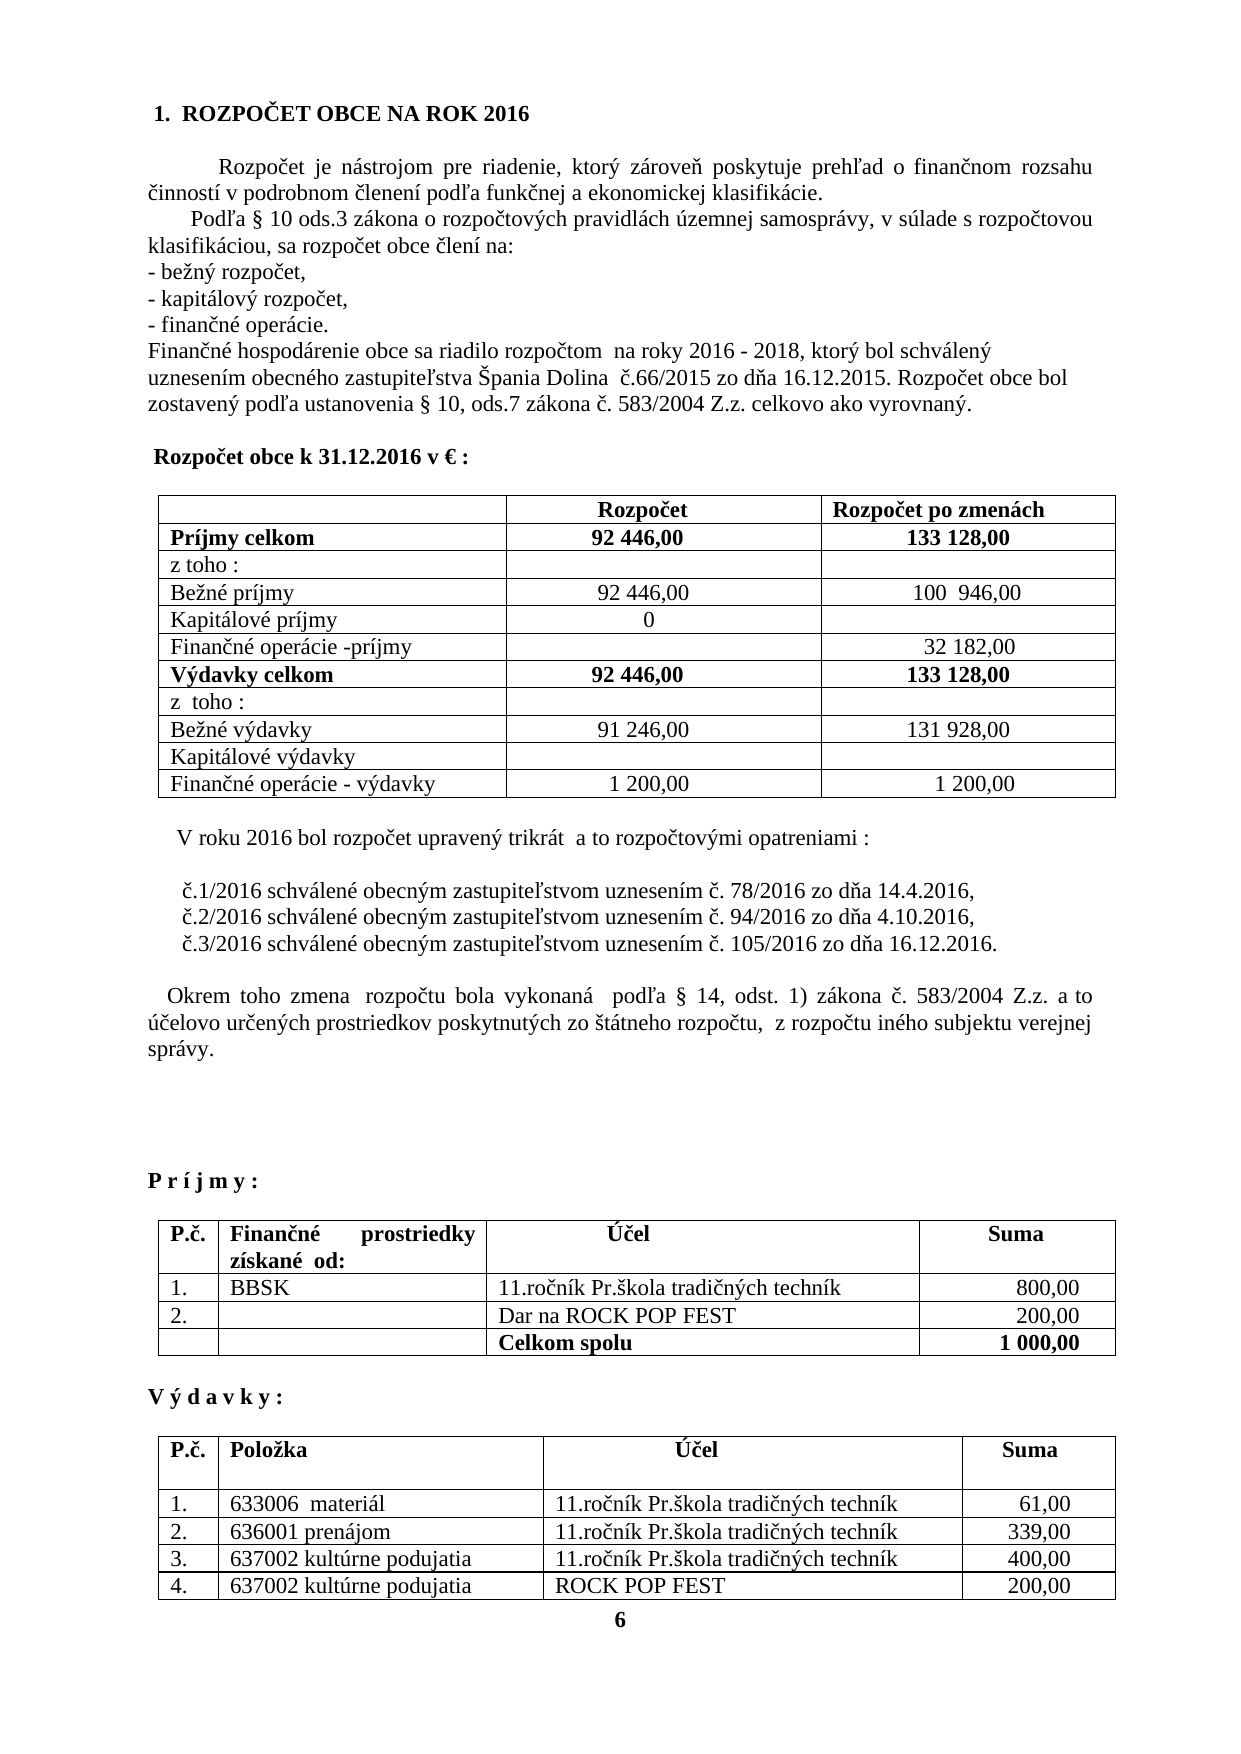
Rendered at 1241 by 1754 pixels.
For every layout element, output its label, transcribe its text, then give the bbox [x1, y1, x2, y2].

table_cell Dar na ROCK POP FEST [487, 1302, 919, 1328]
table_cell [822, 743, 1115, 769]
table_header Rozpočet po zmenách [822, 496, 1115, 523]
text - bežný rozpočet, [148, 258, 1093, 284]
table_header P.č. [159, 1437, 218, 1489]
table_cell Príjmy celkom [159, 524, 506, 550]
table_cell Výdavky celkom [159, 661, 506, 687]
table_cell 339,00 [963, 1518, 1115, 1544]
table_cell Bežné výdavky [159, 716, 506, 742]
table_cell 92 446,00 [507, 661, 821, 687]
table_cell Kapitálové príjmy [159, 606, 506, 632]
table_cell [507, 634, 821, 660]
table_cell 1. [159, 1274, 218, 1301]
table_cell Kapitálové výdavky [159, 743, 506, 769]
text 1. ROZPOČET OBCE NA ROK 2016 [148, 100, 1093, 126]
table_header Rozpočet [507, 496, 821, 523]
table_cell 800,00 [920, 1274, 1115, 1301]
table_cell 133 128,00 [822, 661, 1115, 687]
table_cell 1 200,00 [822, 770, 1115, 797]
table_cell [507, 743, 821, 769]
table_header Položka [219, 1437, 543, 1489]
table_header Účel [544, 1437, 962, 1489]
text Finančné hospodárenie obce sa riadilo rozpočtom na roky 2016 - 2018, ktorý bol schválený uznesením obecného zastupiteľstva Špania Dolina č.66/2015 zo dňa 16.12.2015. Rozpočet obce bol zostavený podľa ustanovenia § 10, ods.7 zákona č. 583/2004 Z.z. celkovo ako vyrovnaný. [148, 337, 1093, 416]
table_cell 1 000,00 [920, 1329, 1115, 1355]
table_cell 200,00 [963, 1573, 1115, 1599]
table_header [159, 496, 506, 523]
table_cell 3. [159, 1545, 218, 1571]
table_cell 637002 kultúrne podujatia [219, 1573, 543, 1599]
table_cell [219, 1329, 486, 1355]
table_cell 2. [159, 1302, 218, 1328]
text - finančné operácie. [148, 311, 1093, 337]
table_cell [507, 551, 821, 578]
table_cell 636001 prenájom [219, 1518, 543, 1544]
table_cell 11.ročník Pr.škola tradičných techník [544, 1490, 962, 1517]
table_cell Finančné operácie - výdavky [159, 770, 506, 797]
text - kapitálový rozpočet, [148, 284, 1093, 311]
text č.1/2016 schválené obecným zastupiteľstvom uznesením č. 78/2016 zo dňa 14.4.2016, [148, 877, 1093, 903]
text č.2/2016 schválené obecným zastupiteľstvom uznesením č. 94/2016 zo dňa 4.10.2016, [148, 903, 1093, 929]
text Podľa § 10 ods.3 zákona o rozpočtových pravidlách územnej samosprávy, v súlade s rozpočtovou klasifikáciou, sa rozpočet obce člení na: [148, 206, 1093, 258]
table_cell 4. [159, 1573, 218, 1599]
table_cell z toho : [159, 688, 506, 714]
table_header Suma [963, 1437, 1115, 1489]
text P r í j m y : [148, 1167, 1093, 1193]
table_cell 61,00 [963, 1490, 1115, 1517]
table_cell 200,00 [920, 1302, 1115, 1328]
table_cell BBSK [219, 1274, 486, 1301]
table_cell 0 [507, 606, 821, 632]
table_cell 11.ročník Pr.škola tradičných techník [544, 1518, 962, 1544]
table_header Účel [487, 1221, 919, 1273]
table_cell z toho : [159, 551, 506, 578]
table_cell 100 946,00 [822, 579, 1115, 605]
table_cell [822, 606, 1115, 632]
table_cell 32 182,00 [822, 634, 1115, 660]
table_header Finančné prostriedky získané od: [219, 1221, 486, 1273]
table_cell [822, 688, 1115, 714]
table_cell 92 446,00 [507, 524, 821, 550]
table_cell Bežné príjmy [159, 579, 506, 605]
table_header Suma [920, 1221, 1115, 1273]
table_cell [507, 688, 821, 714]
table_cell 1 200,00 [507, 770, 821, 797]
text Rozpočet obce k 31.12.2016 v € : [148, 443, 1093, 469]
table_header P.č. [159, 1221, 218, 1273]
text V ý d a v k y : [148, 1383, 1093, 1409]
table_cell ROCK POP FEST [544, 1573, 962, 1599]
table_cell 637002 kultúrne podujatia [219, 1545, 543, 1571]
table_cell 633006 materiál [219, 1490, 543, 1517]
text Rozpočet je nástrojom pre riadenie, ktorý zároveň poskytuje prehľad o finančnom rozsahu činností v podrobnom členení podľa funkčnej a ekonomickej klasifikácie. [148, 153, 1093, 206]
table_cell Finančné operácie -príjmy [159, 634, 506, 660]
table_cell 11.ročník Pr.škola tradičných techník [544, 1545, 962, 1571]
table_cell 131 928,00 [822, 716, 1115, 742]
table_cell [159, 1329, 218, 1355]
table_cell [219, 1302, 486, 1328]
table_cell 400,00 [963, 1545, 1115, 1571]
text Okrem toho zmena rozpočtu bola vykonaná podľa § 14, odst. 1) zákona č. 583/2004 Z.z. a to účelovo určených prostriedkov poskytnutých zo štátneho rozpočtu, z rozpočtu iného subjektu verejnej správy. [148, 982, 1093, 1061]
table_cell 1. [159, 1490, 218, 1517]
text V roku 2016 bol rozpočet upravený trikrát a to rozpočtovými opatreniami : [148, 824, 1093, 851]
table_cell 11.ročník Pr.škola tradičných techník [487, 1274, 919, 1301]
table_cell 2. [159, 1518, 218, 1544]
table_cell 92 446,00 [507, 579, 821, 605]
text č.3/2016 schválené obecným zastupiteľstvom uznesením č. 105/2016 zo dňa 16.12.2016. [148, 929, 1093, 956]
table_cell [822, 551, 1115, 578]
table_cell Celkom spolu [487, 1329, 919, 1355]
table_cell 91 246,00 [507, 716, 821, 742]
table_cell 133 128,00 [822, 524, 1115, 550]
